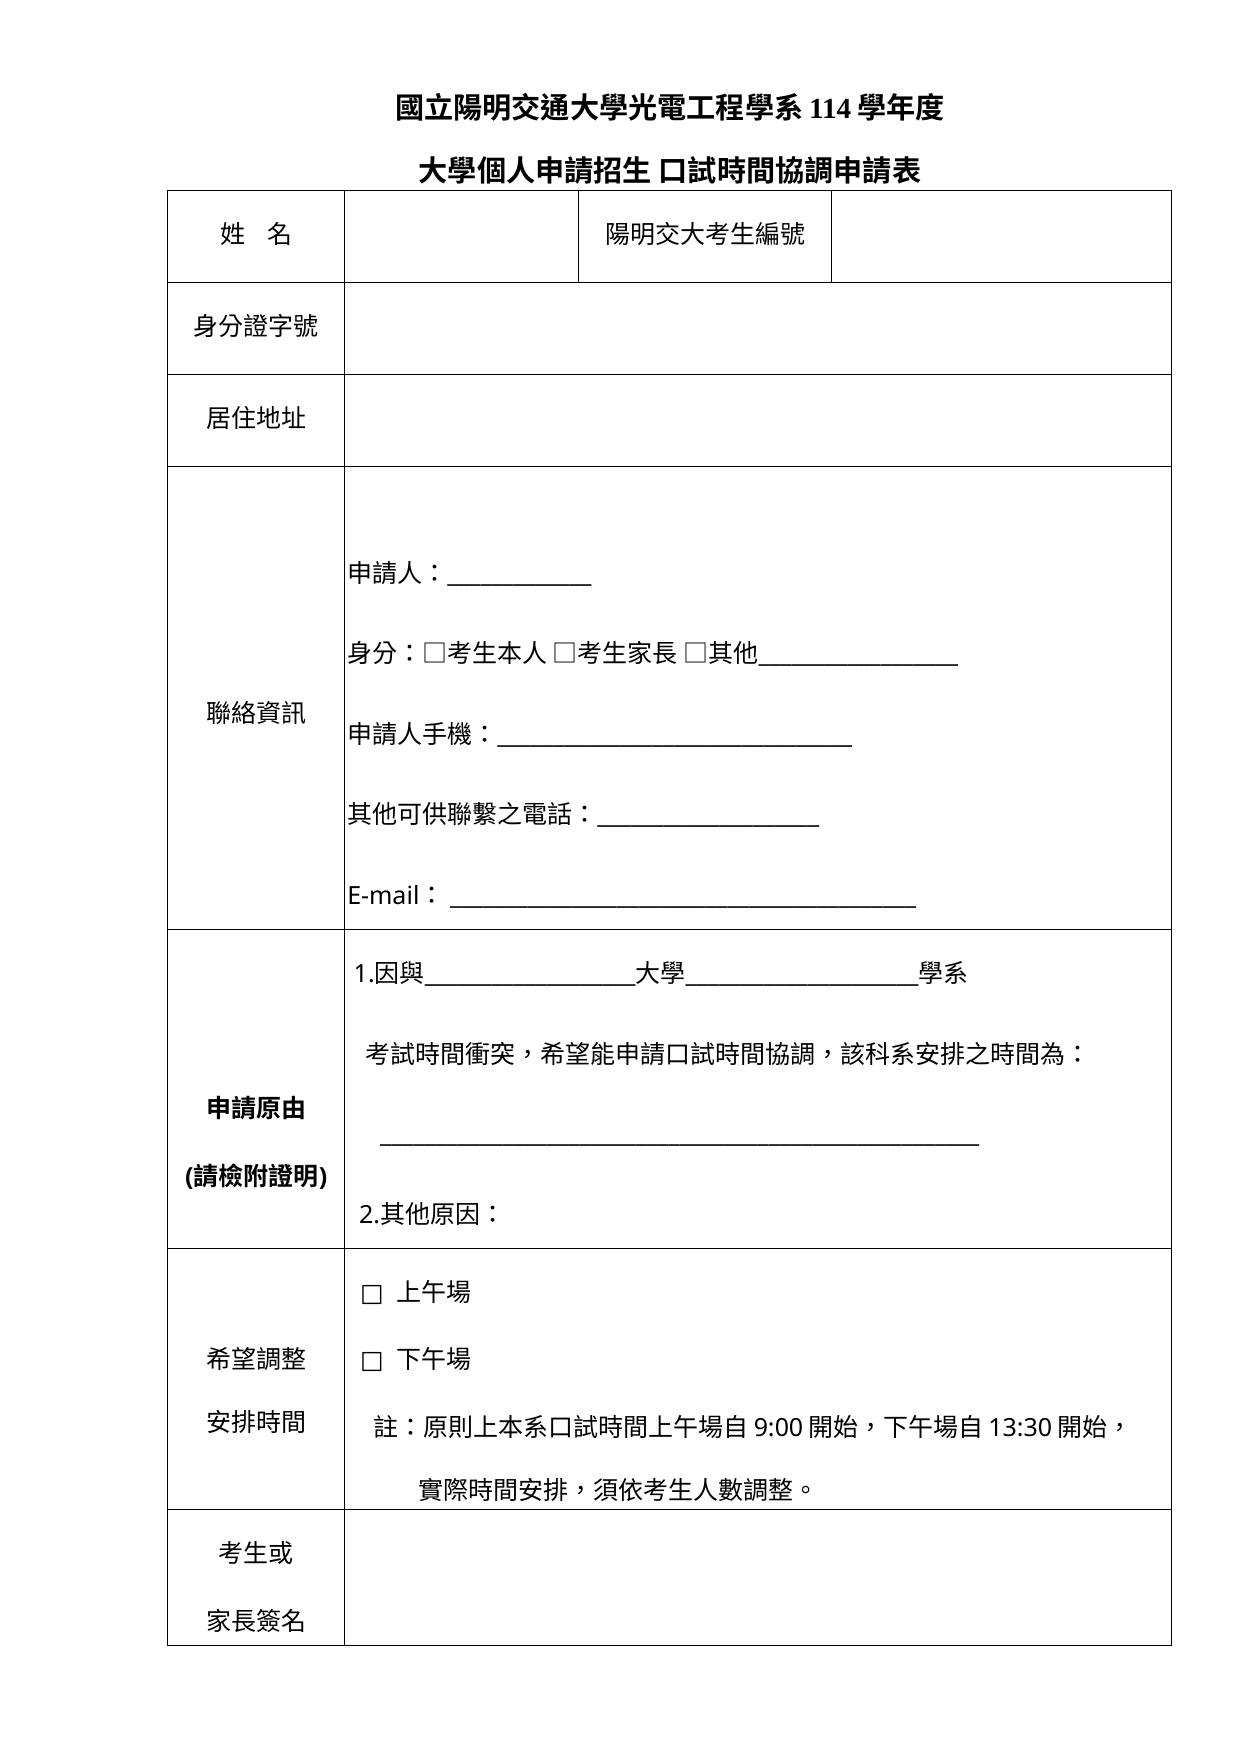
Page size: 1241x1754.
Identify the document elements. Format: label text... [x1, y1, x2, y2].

table_header 陽明交大考生編號 [579, 191, 831, 282]
table_header [832, 191, 1171, 282]
table_cell 居住地址 [168, 375, 344, 466]
table_cell 申請原由 (請檢附證明) [168, 930, 344, 1247]
text 大學個人申請招生 口試時間協調申請表 [187, 127, 1152, 189]
table_cell 申請人：_____________ 身分：□考生本人 □考生家長 □其他__________________ 申請人手機：________________________________ 其他可供聯繫之電話：____________________ E-mail： __________________________________________ [345, 467, 1171, 929]
table_cell [345, 283, 1171, 374]
table_cell [345, 1510, 1171, 1645]
table_header 姓 名 [168, 191, 344, 282]
table_header [345, 191, 578, 282]
table_cell [345, 375, 1171, 466]
table_cell 1.因與___________________大學_____________________學系 考試時間衝突，希望能申請口試時間協調，該科系安排之時間為： ______________________________________________________ 2.其他原因： [345, 930, 1171, 1247]
table_cell 身分證字號 [168, 283, 344, 374]
table_cell 󠄀□ 上午場 󠄀□ 下午場 註：原則上本系口試時間上午場自9:00開始，下午場自13:30開始， 實際時間安排，須依考生人數調整。 [345, 1249, 1171, 1509]
text 國立陽明交通大學光電工程學系114學年度 [187, 64, 1152, 127]
table_cell 聯絡資訊 [168, 467, 344, 929]
table_cell 希望調整 安排時間 [168, 1249, 344, 1509]
table_cell 考生或 家長簽名 [168, 1510, 344, 1645]
